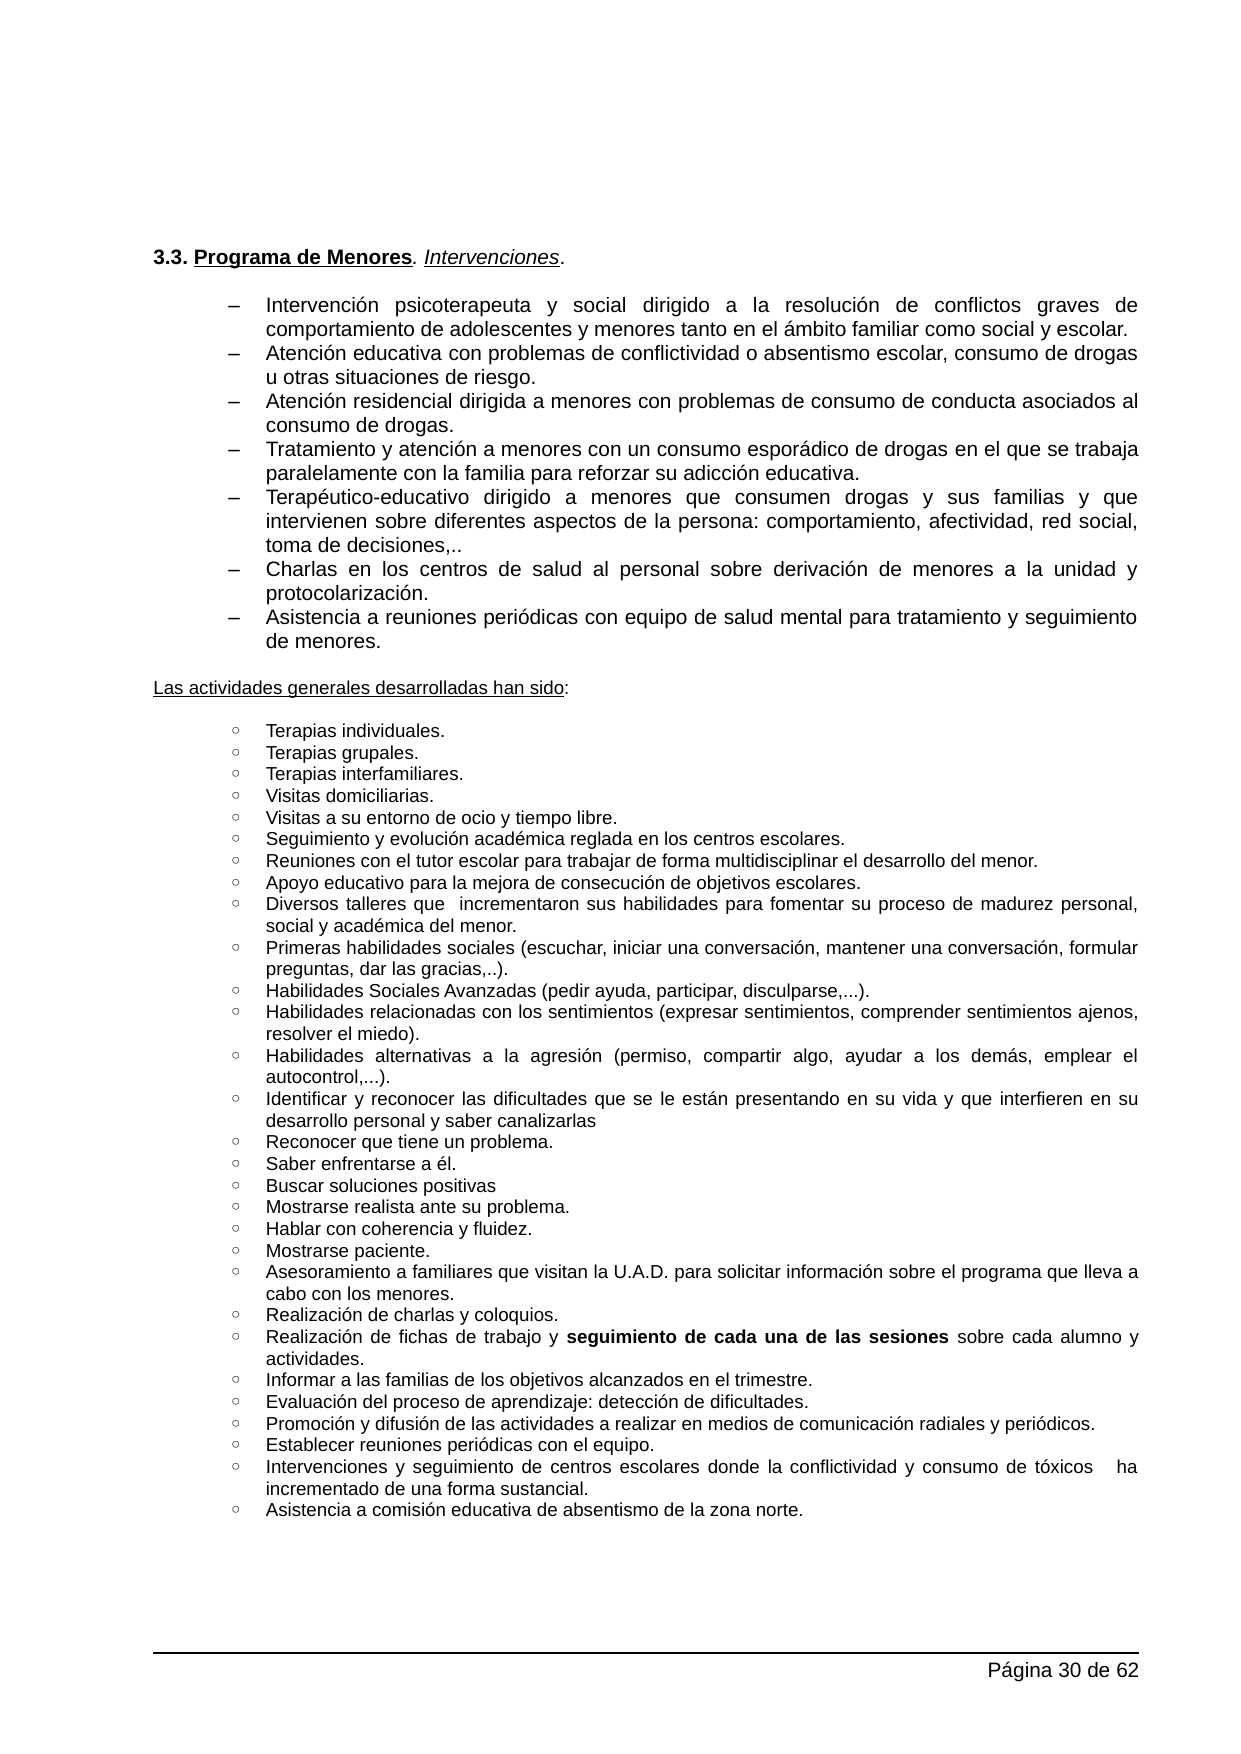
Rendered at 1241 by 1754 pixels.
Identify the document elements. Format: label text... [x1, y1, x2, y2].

list Asistencia a reuniones periódicas con equipo de salud mental para tratamiento y seguimiento de menores. [228, 605, 1139, 653]
list Saber enfrentarse a él. [228, 1153, 1139, 1174]
list Evaluación del proceso de aprendizaje: detección de dificultades. [228, 1391, 1139, 1412]
list Visitas domiciliarias. [228, 785, 1139, 807]
list Habilidades relacionadas con los sentimientos (expresar sentimientos, comprender sentimientos ajenos, resolver el miedo). [228, 1001, 1139, 1044]
list Intervención psicoterapeuta y social dirigido a la resolución de conflictos graves de comportamiento de adolescentes y menores tanto en el ámbito familiar como social y escolar. [228, 293, 1139, 341]
list Terapéutico-educativo dirigido a menores que consumen drogas y sus familias y que intervienen sobre diferentes aspectos de la persona: comportamiento, afectividad, red social, toma de decisiones,.. [228, 485, 1139, 557]
text 3.3. Programa de Menores. Intervenciones. [153, 245, 1139, 269]
list Seguimiento y evolución académica reglada en los centros escolares. [228, 828, 1139, 850]
list Atención educativa con problemas de conflictividad o absentismo escolar, consumo de drogas u otras situaciones de riesgo. [228, 341, 1139, 389]
list Promoción y difusión de las actividades a realizar en medios de comunicación radiales y periódicos. [228, 1412, 1139, 1434]
list Buscar soluciones positivas [228, 1174, 1139, 1196]
list Diversos talleres que incrementaron sus habilidades para fomentar su proceso de madurez personal, social y académica del menor. [228, 893, 1139, 936]
list Charlas en los centros de salud al personal sobre derivación de menores a la unidad y protocolarización. [228, 557, 1139, 605]
list Mostrarse paciente. [228, 1239, 1139, 1261]
list Atención residencial dirigida a menores con problemas de consumo de conducta asociados al consumo de drogas. [228, 389, 1139, 437]
list Mostrarse realista ante su problema. [228, 1196, 1139, 1218]
list Reconocer que tiene un problema. [228, 1131, 1139, 1153]
list Intervenciones y seguimiento de centros escolares donde la conflictividad y consumo de tóxicos ha incrementado de una forma sustancial. [228, 1456, 1139, 1499]
list Asesoramiento a familiares que visitan la U.A.D. para solicitar información sobre el programa que lleva a cabo con los menores. [228, 1261, 1139, 1304]
list Hablar con coherencia y fluidez. [228, 1218, 1139, 1239]
list Apoyo educativo para la mejora de consecución de objetivos escolares. [228, 872, 1139, 893]
list Terapias individuales. [228, 720, 1139, 742]
list Asistencia a comisión educativa de absentismo de la zona norte. [228, 1499, 1139, 1521]
list Realización de fichas de trabajo y seguimiento de cada una de las sesiones sobre cada alumno y actividades. [228, 1326, 1139, 1369]
list Terapias grupales. [228, 742, 1139, 763]
list Reuniones con el tutor escolar para trabajar de forma multidisciplinar el desarrollo del menor. [228, 850, 1139, 872]
list Tratamiento y atención a menores con un consumo esporádico de drogas en el que se trabaja paralelamente con la familia para reforzar su adicción educativa. [228, 437, 1139, 485]
list Terapias interfamiliares. [228, 763, 1139, 785]
list Establecer reuniones periódicas con el equipo. [228, 1434, 1139, 1456]
list Visitas a su entorno de ocio y tiempo libre. [228, 807, 1139, 828]
list Habilidades Sociales Avanzadas (pedir ayuda, participar, disculparse,...). [228, 980, 1139, 1001]
list Informar a las familias de los objetivos alcanzados en el trimestre. [228, 1369, 1139, 1391]
text Las actividades generales desarrolladas han sido: [153, 677, 1139, 698]
list Realización de charlas y coloquios. [228, 1304, 1139, 1326]
list Habilidades alternativas a la agresión (permiso, compartir algo, ayudar a los demás, emplear el autocontrol,...). [228, 1044, 1139, 1088]
list Primeras habilidades sociales (escuchar, iniciar una conversación, mantener una conversación, formular preguntas, dar las gracias,..). [228, 936, 1139, 980]
list Identificar y reconocer las dificultades que se le están presentando en su vida y que interfieren en su desarrollo personal y saber canalizarlas [228, 1088, 1139, 1131]
